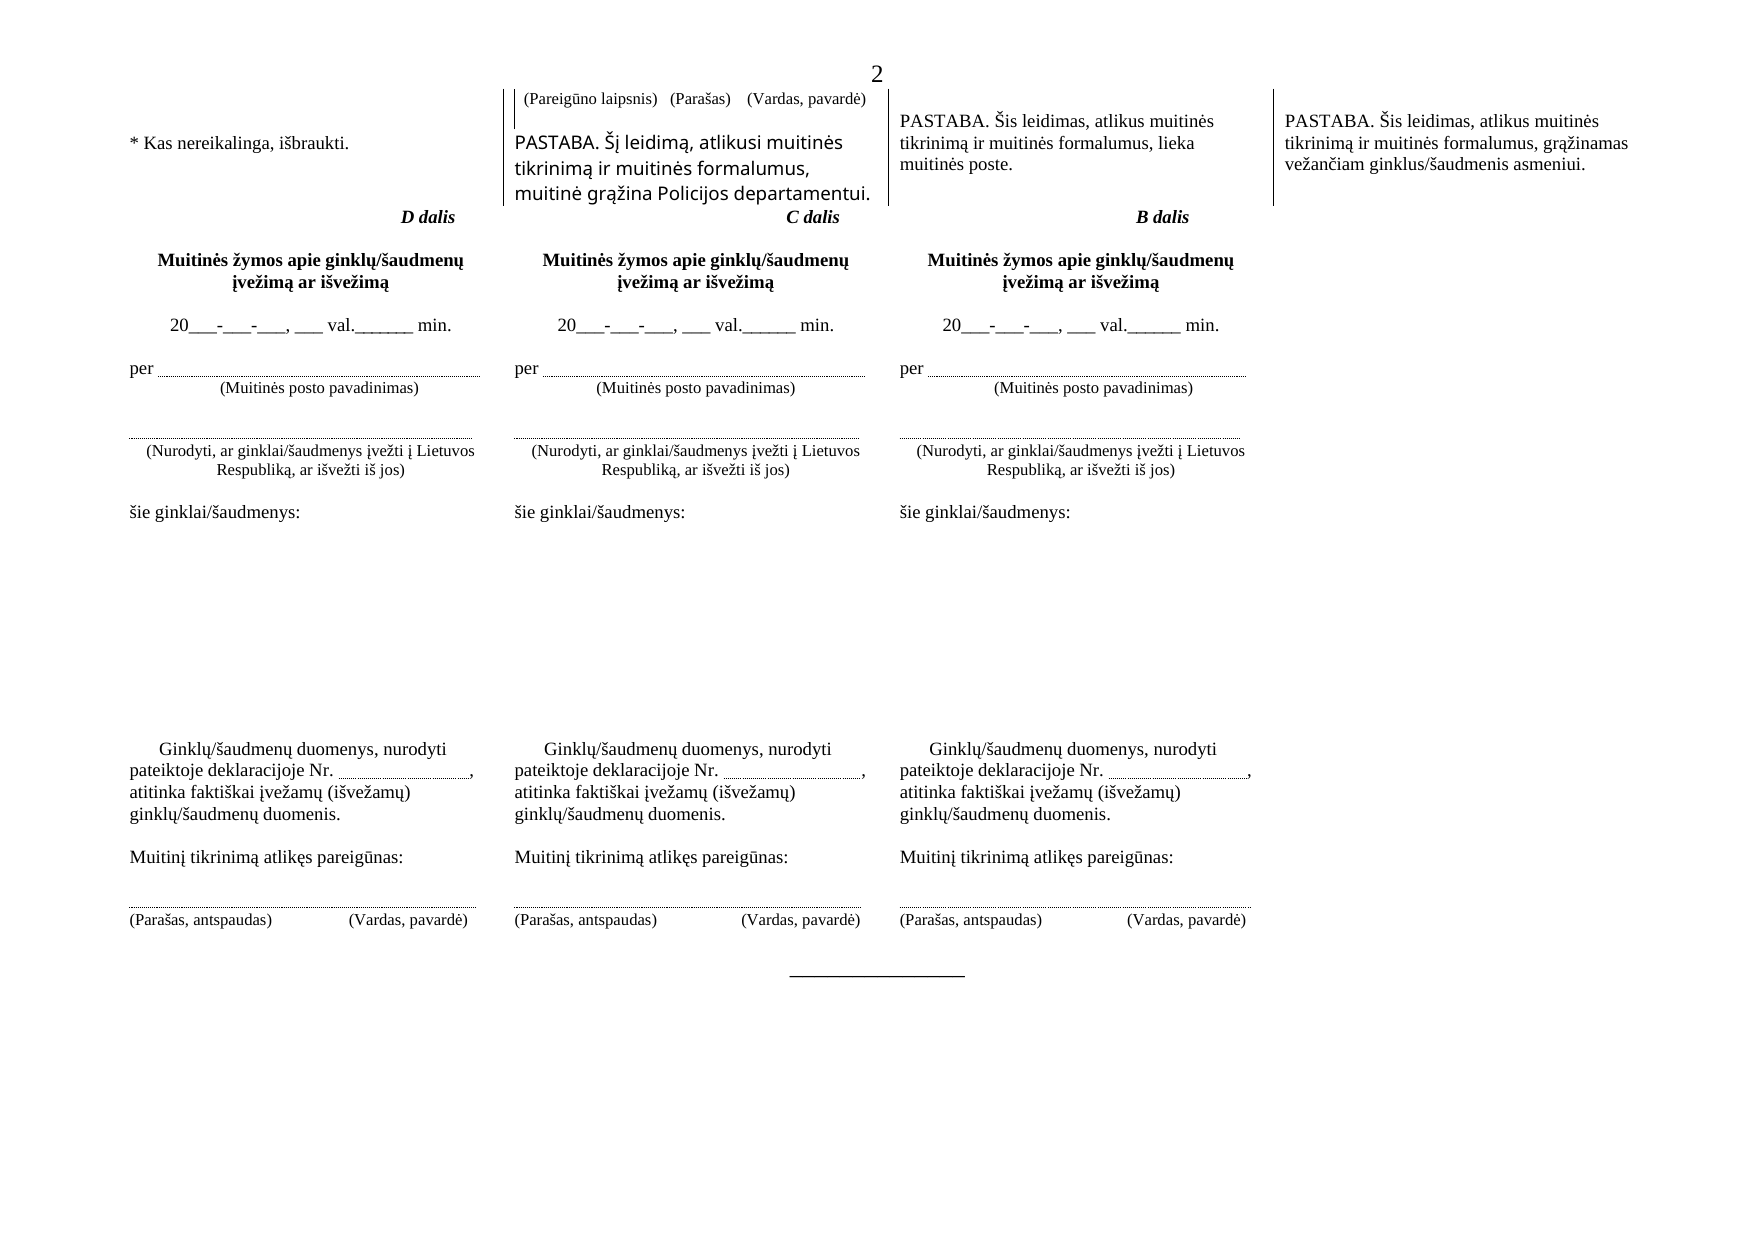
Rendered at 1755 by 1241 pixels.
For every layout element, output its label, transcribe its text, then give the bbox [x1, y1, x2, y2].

table_header Pastaba. Šis leidimas, atlikus muitinės tikrinimą ir muitinės formalumus, lieka muitinės poste. [889, 89, 1273, 206]
table_cell B dalis Muitinės žymos apie ginklų/šaudmenų įvežimą ar išvežimą 20___-___-___, ___ val. min. per (Muitinės posto pavadinimas) (Nurodyti, ar ginklai/šaudmenys įvežti į Lietuvos Respubliką, ar išvežti iš jos) šie ginklai/šaudmenys: Ginklų/šaudmenų duomenys, nurodyti pateiktoje deklaracijoje Nr. , atitinka faktiškai įvežamų (išvežamų) ginklų/šaudmenų duomenis. Muitinį tikrinimą atlikęs pareigūnas: (Parašas, antspaudas) (Vardas, pavardė) [888, 206, 1273, 951]
text ______________ [118, 951, 1636, 980]
table_cell [1273, 206, 1658, 951]
table_header * Kas nereikalinga, išbraukti. [118, 89, 503, 206]
table_header (Pareigūno laipsnis) (Parašas) (Vardas, pavardė) Pastaba. Šį leidimą, atlikusi muitinės tikrinimą ir muitinės formalumus, muitinė grąžina Policijos departamentui. [504, 89, 888, 206]
table_cell D dalis Muitinės žymos apie ginklų/šaudmenų įvežimą ar išvežimą 20___-___-___, ___ val. min. per (Muitinės posto pavadinimas) (Nurodyti, ar ginklai/šaudmenys įvežti į Lietuvos Respubliką, ar išvežti iš jos) šie ginklai/šaudmenys: Ginklų/šaudmenų duomenys, nurodyti pateiktoje deklaracijoje Nr. , atitinka faktiškai įvežamų (išvežamų) ginklų/šaudmenų duomenis. Muitinį tikrinimą atlikęs pareigūnas: (Parašas, antspaudas) (Vardas, pavardė) [118, 206, 503, 951]
table_cell C dalis Muitinės žymos apie ginklų/šaudmenų įvežimą ar išvežimą 20___-___-___, ___ val. min. per (Muitinės posto pavadinimas) (Nurodyti, ar ginklai/šaudmenys įvežti į Lietuvos Respubliką, ar išvežti iš jos) šie ginklai/šaudmenys: Ginklų/šaudmenų duomenys, nurodyti pateiktoje deklaracijoje Nr. , atitinka faktiškai įvežamų (išvežamų) ginklų/šaudmenų duomenis. Muitinį tikrinimą atlikęs pareigūnas: (Parašas, antspaudas) (Vardas, pavardė) [503, 206, 888, 951]
table_header Pastaba. Šis leidimas, atlikus muitinės tikrinimą ir muitinės formalumus, grąžinamas vežančiam ginklus/šaudmenis asmeniui. [1274, 89, 1658, 206]
